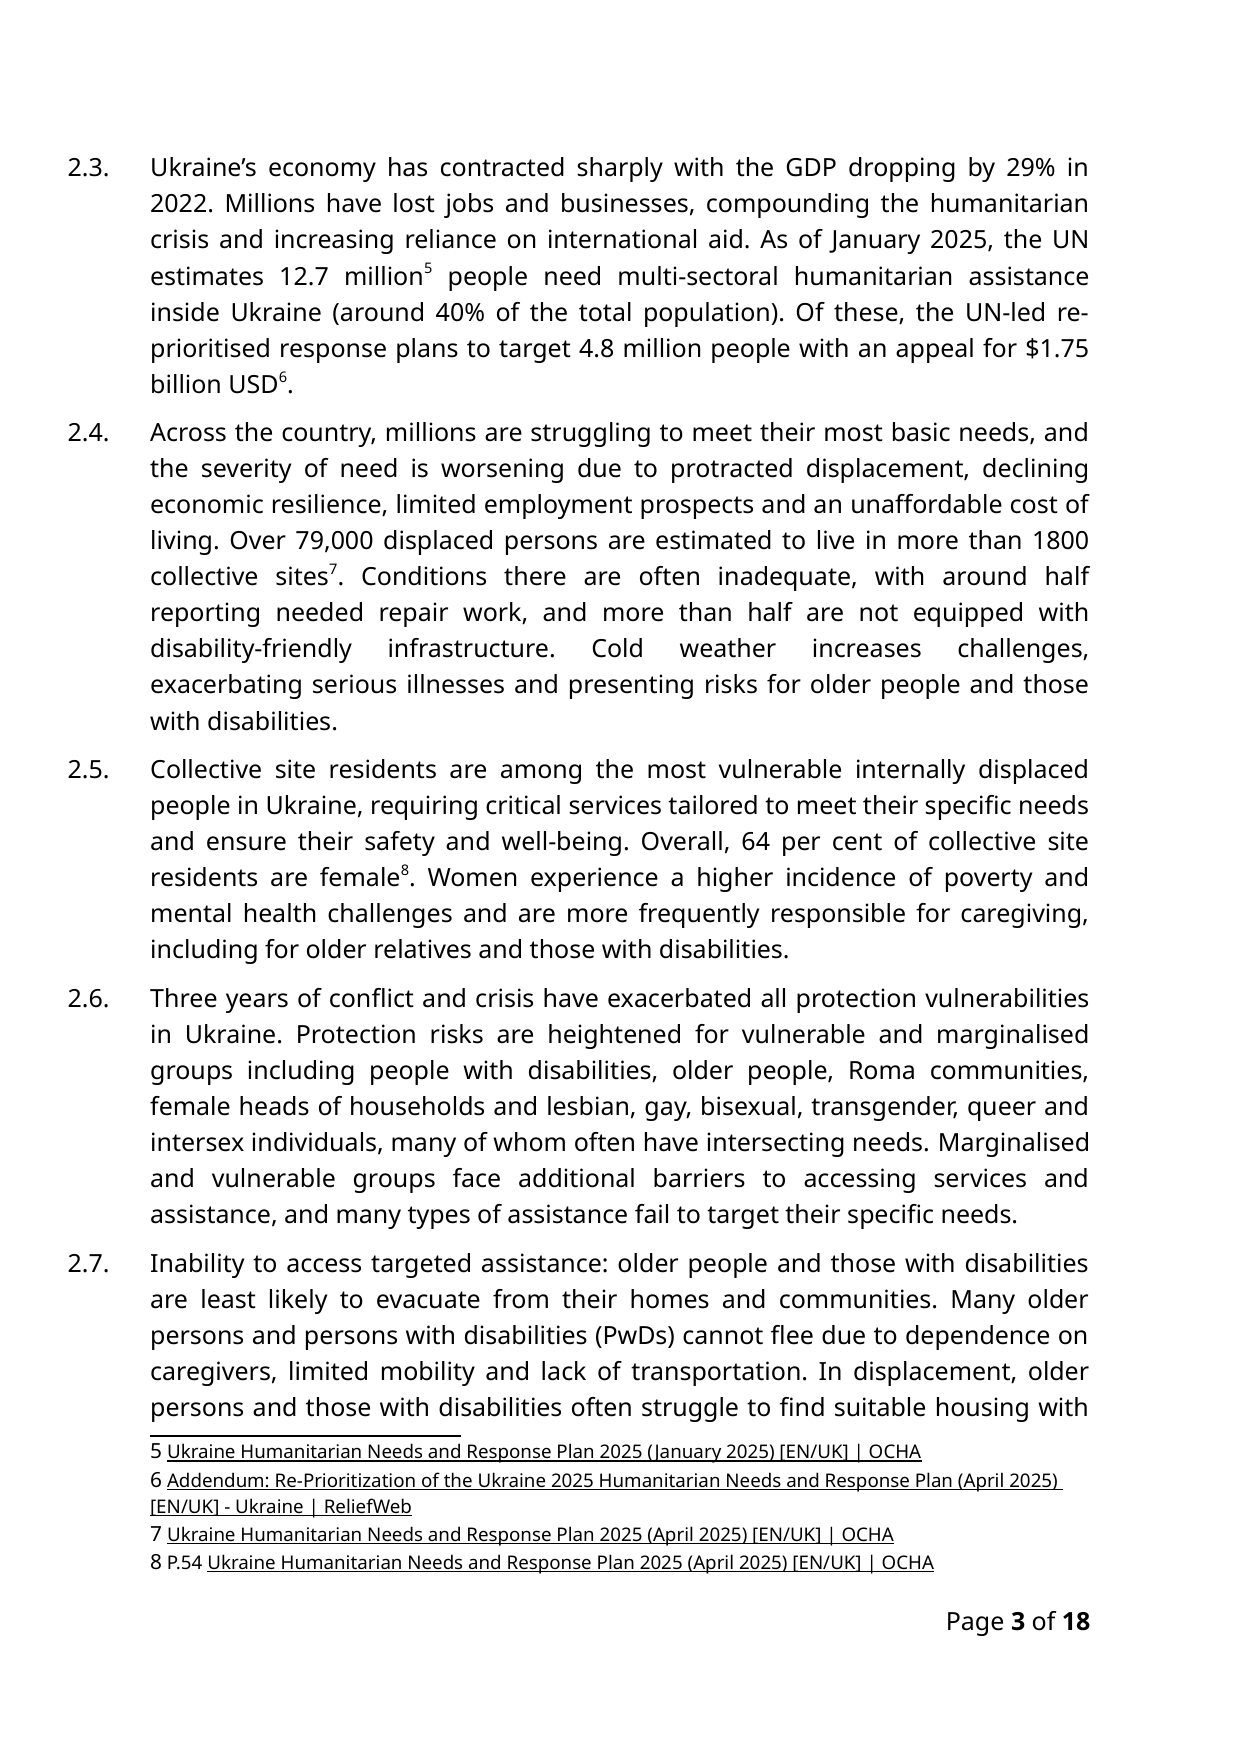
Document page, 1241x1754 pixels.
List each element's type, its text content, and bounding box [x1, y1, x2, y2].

list Ukraine Humanitarian Needs and Response Plan 2025 (April 2025) [EN/UK] | OCHA [150, 1519, 1090, 1547]
list Inability to access targeted assistance: older people and those with disabilities are least likely to evacuate from their homes and communities. Many older persons and persons with disabilities (PwDs) cannot flee due to dependence on caregivers, limited mobility and lack of transportation. In displacement, older persons and those with disabilities often struggle to find suitable housing with [67, 1245, 1090, 1423]
list Ukraine Humanitarian Needs and Response Plan 2025 (January 2025) [EN/UK] | OCHA [150, 1436, 1090, 1465]
list Addendum: Re-Prioritization of the Ukraine 2025 Humanitarian Needs and Response Plan (April 2025) [EN/UK] - Ukraine | ReliefWeb [150, 1465, 1090, 1519]
list Collective site residents are among the most vulnerable internally displaced people in Ukraine, requiring critical services tailored to meet their specific needs and ensure their safety and well-being. Overall, 64 per cent of collective site residents are female. Women experience a higher incidence of poverty and mental health challenges and are more frequently responsible for caregiving, including for older relatives and those with disabilities. [67, 752, 1090, 966]
list Ukraine’s economy has contracted sharply with the GDP dropping by 29% in 2022. Millions have lost jobs and businesses, compounding the humanitarian crisis and increasing reliance on international aid. As of January 2025, the UN estimates 12.7 million people need multi-sectoral humanitarian assistance inside Ukraine (around 40% of the total population). Of these, the UN-led re-prioritised response plans to target 4.8 million people with an appeal for $1.75 billion USD. [67, 150, 1090, 400]
list Across the country, millions are struggling to meet their most basic needs, and the severity of need is worsening due to protracted displacement, declining economic resilience, limited employment prospects and an unaffordable cost of living. Over 79,000 displaced persons are estimated to live in more than 1800 collective sites. Conditions there are often inadequate, with around half reporting needed repair work, and more than half are not equipped with disability-friendly infrastructure. Cold weather increases challenges, exacerbating serious illnesses and presenting risks for older people and those with disabilities. [67, 415, 1090, 737]
list P.54 Ukraine Humanitarian Needs and Response Plan 2025 (April 2025) [EN/UK] | OCHA [150, 1547, 1090, 1576]
list Three years of conflict and crisis have exacerbated all protection vulnerabilities in Ukraine. Protection risks are heightened for vulnerable and marginalised groups including people with disabilities, older people, Roma communities, female heads of households and lesbian, gay, bisexual, transgender, queer and intersex individuals, many of whom often have intersecting needs. Marginalised and vulnerable groups face additional barriers to accessing services and assistance, and many types of assistance fail to target their specific needs. [67, 980, 1090, 1231]
